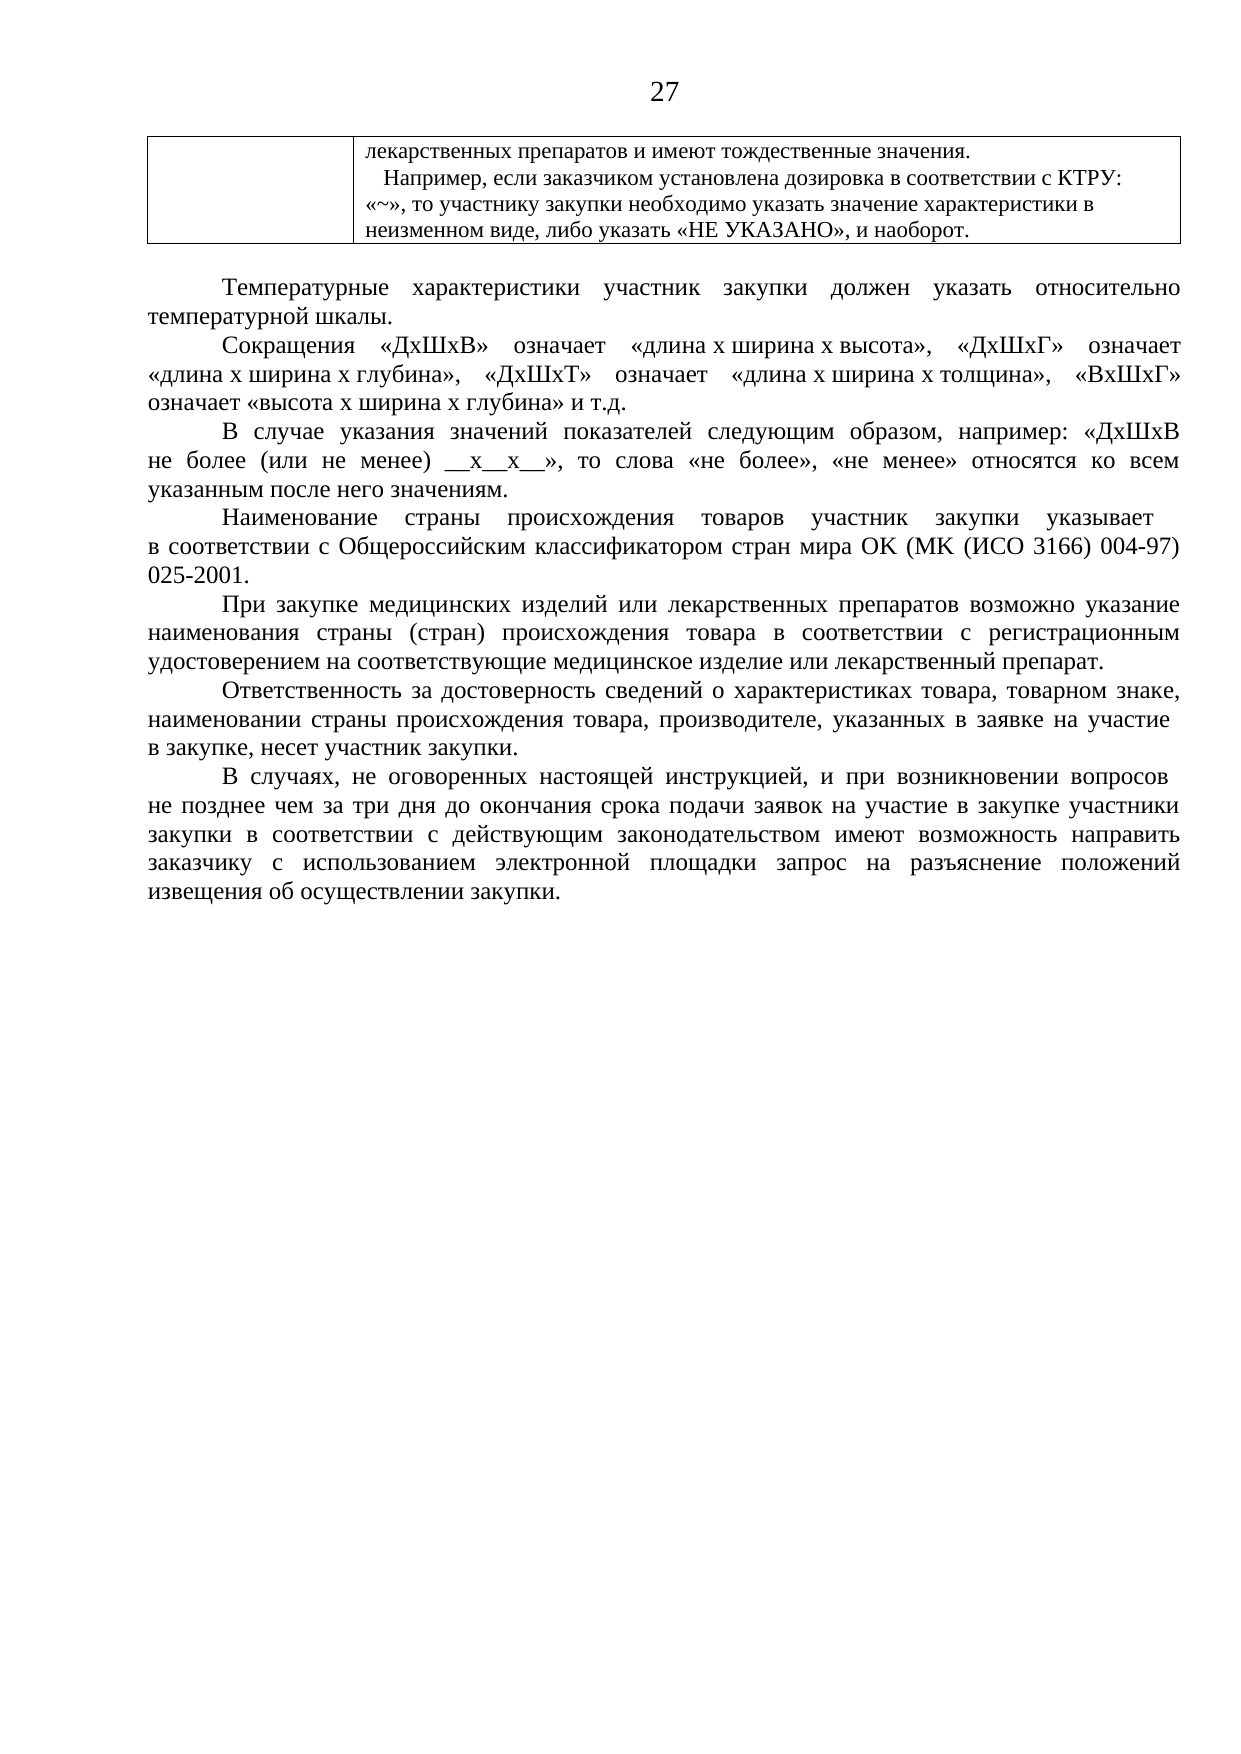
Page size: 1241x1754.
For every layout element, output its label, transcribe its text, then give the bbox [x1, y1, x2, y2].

text В случаях, не оговоренных настоящей инструкцией, и при возникновении вопросов не позднее чем за три дня до окончания срока подачи заявок на участие в закупке участники закупки в соответствии с действующим законодательством имеют возможность направить заказчику с использованием электронной площадки запрос на разъяснение положений извещения об осуществлении закупки. [148, 761, 1181, 905]
text Ответственность за достоверность сведений о характеристиках товара, товарном знаке, наименовании страны происхождения товара, производителе, указанных в заявке на участие в закупке, несет участник закупки. [148, 675, 1181, 761]
text При закупке медицинских изделий или лекарственных препаратов возможно указание наименования страны (стран) происхождения товара в соответствии с регистрационным удостоверением на соответствующие медицинское изделие или лекарственный препарат. [148, 589, 1181, 675]
text Сокращения «ДхШхВ» означает «длина х ширина х высота», «ДхШхГ» означает «длина х ширина х глубина», «ДхШхТ» означает «длина х ширина х толщина», «ВхШхГ» означает «высота х ширина х глубина» и т.д. [148, 330, 1181, 416]
text Наименование страны происхождения товаров участник закупки указывает в соответствии с Общероссийским классификатором стран мира OK (MK (ИСО 3166) 004-97) 025-2001. [148, 502, 1181, 589]
table_cell [148, 137, 353, 243]
text В случае указания значений показателей следующим образом, например: «ДхШхВ не более (или не менее) __х__х__», то слова «не более», «не менее» относятся ко всем указанным после него значениям. [148, 416, 1181, 502]
table_cell лекарственных препаратов и имеют тождественные значения. Например, если заказчиком установлена дозировка в соответствии с КТРУ: «~», то участнику закупки необходимо указать значение характеристики в неизменном виде, либо указать «НЕ УКАЗАНО», и наоборот. [354, 137, 1180, 243]
text Температурные характеристики участник закупки должен указать относительно температурной шкалы. [148, 272, 1181, 330]
